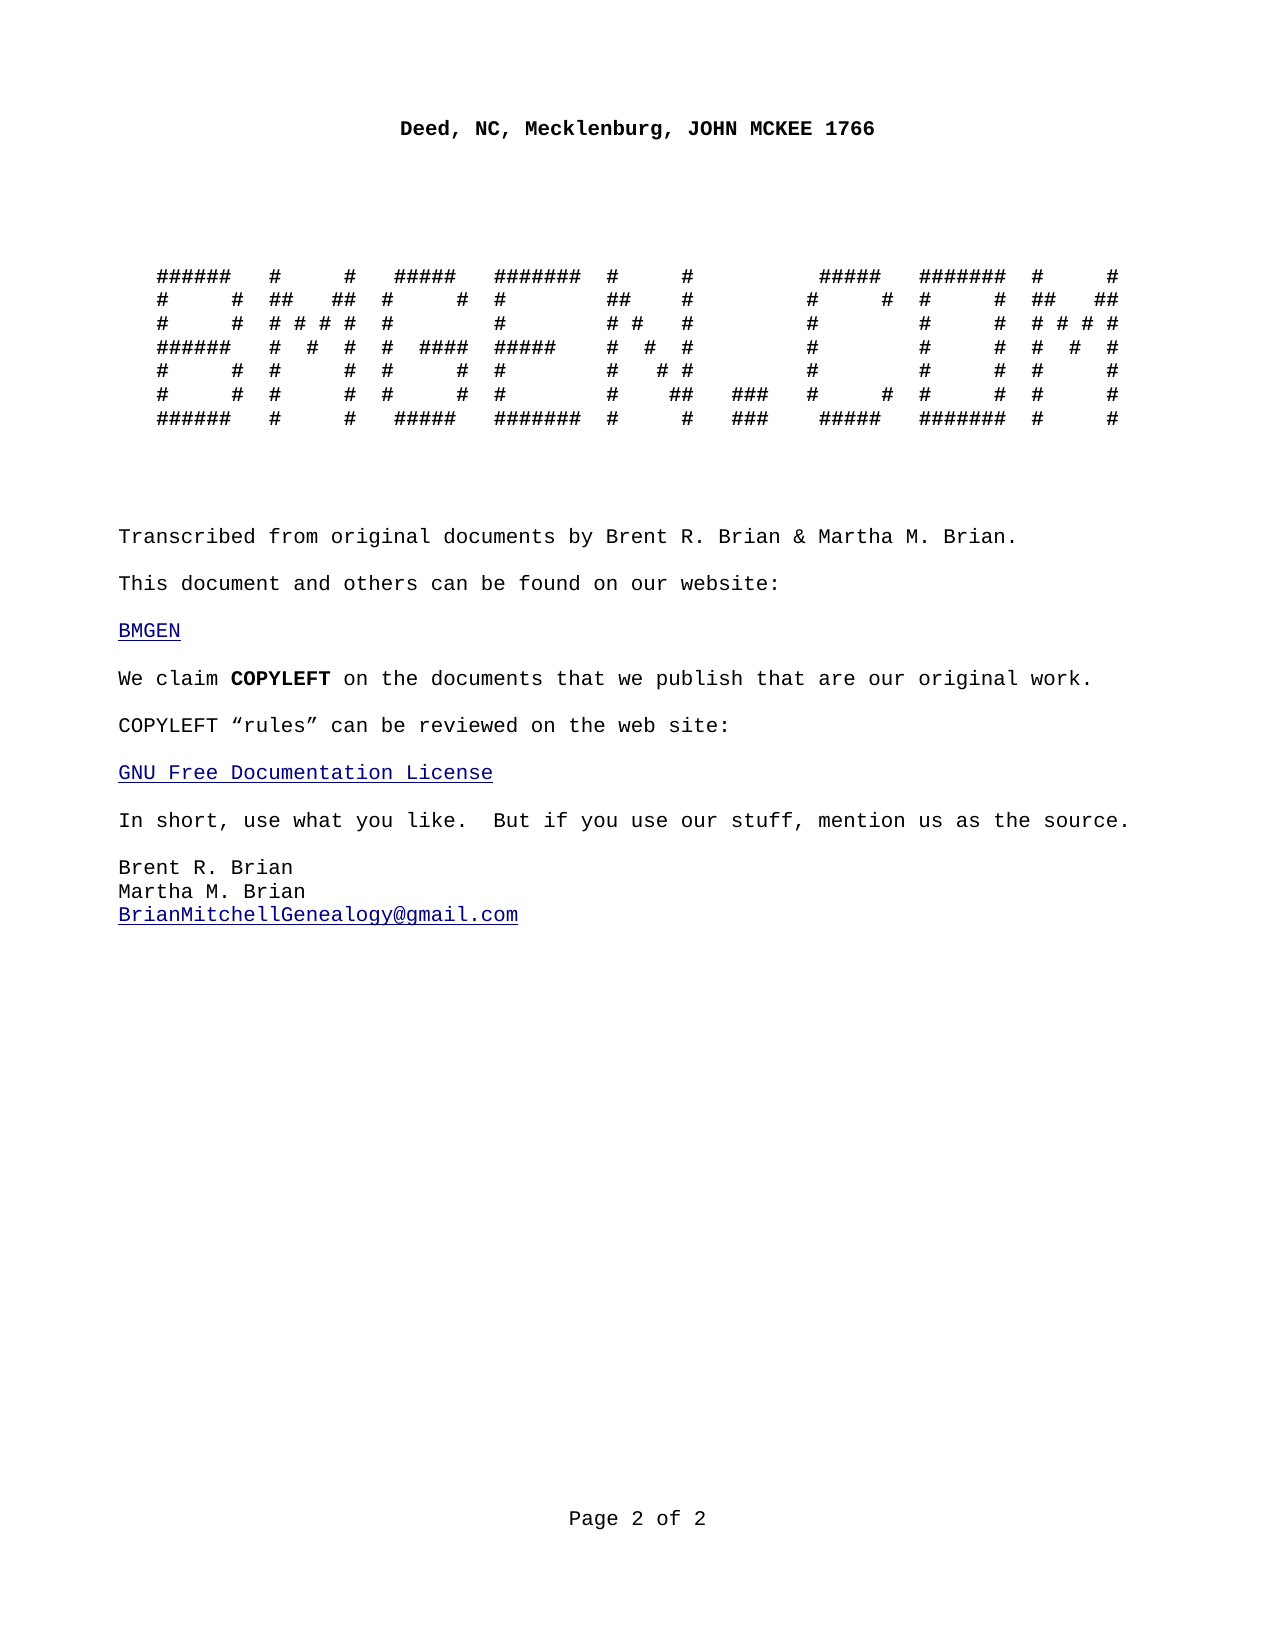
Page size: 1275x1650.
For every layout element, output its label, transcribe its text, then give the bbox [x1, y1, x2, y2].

text ###### # # # # #### ##### # # # # # # # # # [118, 337, 1157, 360]
text # # # # # # # # # # # # # # # [118, 360, 1157, 384]
text # # # # # # # # ## ### # # # # # # [118, 384, 1157, 408]
text BMGEN [118, 621, 1157, 644]
text ###### # # ##### ####### # # ### ##### ####### # # [118, 408, 1157, 431]
text COPYLEFT “rules” can be reviewed on the web site: [118, 715, 1157, 739]
text Transcribed from original documents by Brent R. Brian & Martha M. Brian. [118, 526, 1157, 549]
text This document and others can be found on our website: [118, 573, 1157, 597]
text Martha M. Brian [118, 881, 1157, 904]
text In short, use what you like. But if you use our stuff, mention us as the source. [118, 810, 1157, 833]
text BrianMitchellGenealogy@gmail.com [118, 904, 1157, 928]
text We claim COPYLEFT on the documents that we publish that are our original work. [118, 668, 1157, 691]
text Brent R. Brian [118, 857, 1157, 881]
text # # # # # # # # # # # # # # # # # # [118, 313, 1157, 337]
text GNU Free Documentation License [118, 762, 1157, 786]
text # # ## ## # # # ## # # # # # ## ## [118, 289, 1157, 313]
text ###### # # ##### ####### # # ##### ####### # # [118, 266, 1157, 289]
